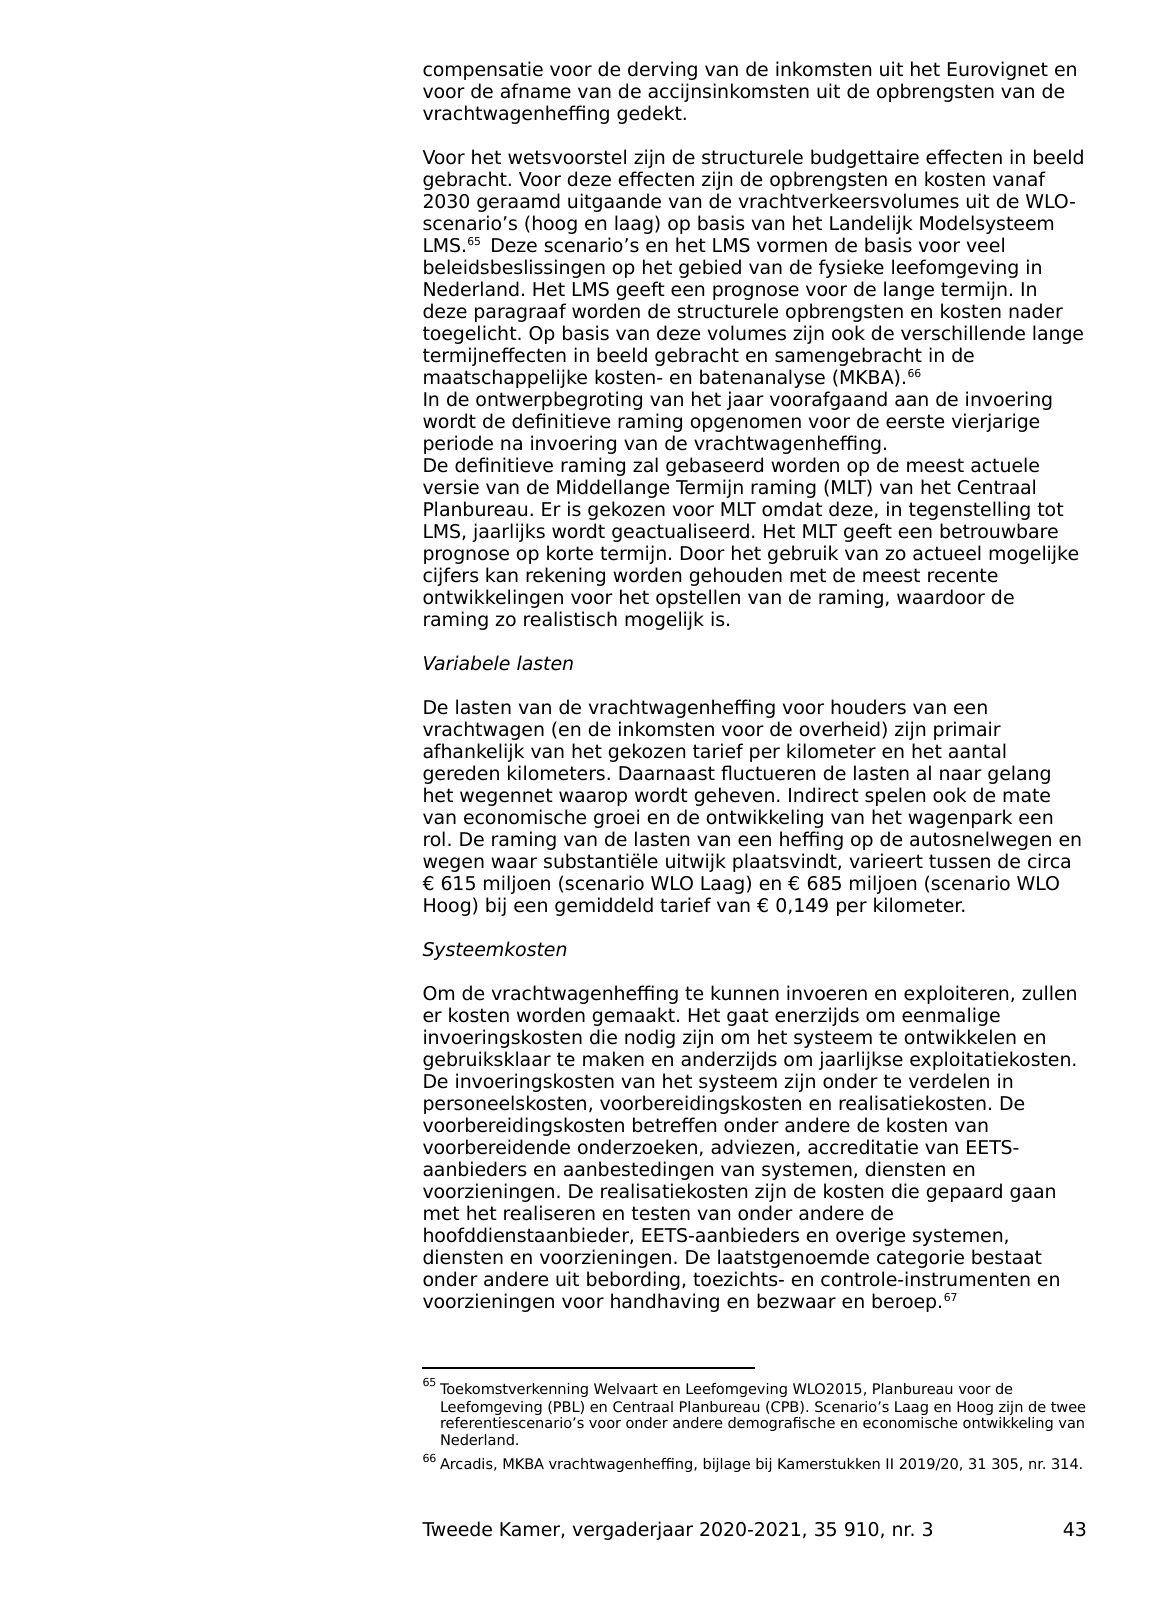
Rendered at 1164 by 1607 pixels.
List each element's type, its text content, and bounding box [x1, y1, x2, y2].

text De invoeringskosten van het systeem zijn onder te verdelen in personeelskosten, voorbereidingskosten en realisatiekosten. De voorbereidingskosten betreffen onder andere de kosten van voorbereidende onderzoeken, adviezen, accreditatie van EETS-aanbieders en aanbestedingen van systemen, diensten en voorzieningen. De realisatiekosten zijn de kosten die gepaard gaan met het realiseren en testen van onder andere de hoofddienstaanbieder, EETS-aanbieders en overige systemen, diensten en voorzieningen. De laatstgenoemde categorie bestaat onder andere uit bebording, toezichts- en controle-instrumenten en voorzieningen voor handhaving en bezwaar en beroep. [422, 1071, 1087, 1313]
subtitle Variabele lasten [422, 653, 1087, 675]
text In de ontwerpbegroting van het jaar voorafgaand aan de invoering wordt de definitieve raming opgenomen voor de eerste vierjarige periode na invoering van de vrachtwagenheffing. [422, 389, 1087, 455]
text Om de vrachtwagenheffing te kunnen invoeren en exploiteren, zullen er kosten worden gemaakt. Het gaat enerzijds om eenmalige invoeringskosten die nodig zijn om het systeem te ontwikkelen en gebruiksklaar te maken en anderzijds om jaarlijkse exploitatiekosten. [422, 983, 1087, 1071]
subtitle Systeemkosten [422, 939, 1087, 961]
text compensatie voor de derving van de inkomsten uit het Eurovignet en voor de afname van de accijnsinkomsten uit de opbrengsten van de vrachtwagenheffing gedekt. [422, 59, 1087, 125]
text Arcadis, MKBA vrachtwagenheffing, bijlage bij Kamerstukken II 2019/20, 31 305, nr. 314. [422, 1452, 1087, 1474]
text Toekomstverkenning Welvaart en Leefomgeving WLO2015, Planbureau voor de Leefomgeving (PBL) en Centraal Planbureau (CPB). Scenario’s Laag en Hoog zijn de twee referentiescenario’s voor onder andere demografische en economische ontwikkeling van Nederland. [422, 1377, 1087, 1449]
text De lasten van de vrachtwagenheffing voor houders van een vrachtwagen (en de inkomsten voor de overheid) zijn primair afhankelijk van het gekozen tarief per kilometer en het aantal gereden kilometers. Daarnaast fluctueren de lasten al naar gelang het wegennet waarop wordt geheven. Indirect spelen ook de mate van economische groei en de ontwikkeling van het wagenpark een rol. De raming van de lasten van een heffing op de autosnelwegen en wegen waar substantiële uitwijk plaatsvindt, varieert tussen de circa € 615 miljoen (scenario WLO Laag) en € 685 miljoen (scenario WLO Hoog) bij een gemiddeld tarief van € 0,149 per kilometer. [422, 697, 1087, 917]
text Voor het wetsvoorstel zijn de structurele budgettaire effecten in beeld gebracht. Voor deze effecten zijn de opbrengsten en kosten vanaf 2030 geraamd uitgaande van de vrachtverkeersvolumes uit de WLO-scenario’s (hoog en laag) op basis van het Landelijk Modelsysteem LMS. Deze scenario’s en het LMS vormen de basis voor veel beleidsbeslissingen op het gebied van de fysieke leefomgeving in Nederland. Het LMS geeft een prognose voor de lange termijn. In deze paragraaf worden de structurele opbrengsten en kosten nader toegelicht. Op basis van deze volumes zijn ook de verschillende lange termijneffecten in beeld gebracht en samengebracht in de maatschappelijke kosten- en batenanalyse (MKBA). [422, 147, 1087, 389]
text De definitieve raming zal gebaseerd worden op de meest actuele versie van de Middellange Termijn raming (MLT) van het Centraal Planbureau. Er is gekozen voor MLT omdat deze, in tegenstelling tot LMS, jaarlijks wordt geactualiseerd. Het MLT geeft een betrouwbare prognose op korte termijn. Door het gebruik van zo actueel mogelijke cijfers kan rekening worden gehouden met de meest recente ontwikkelingen voor het opstellen van de raming, waardoor de raming zo realistisch mogelijk is. [422, 455, 1087, 631]
